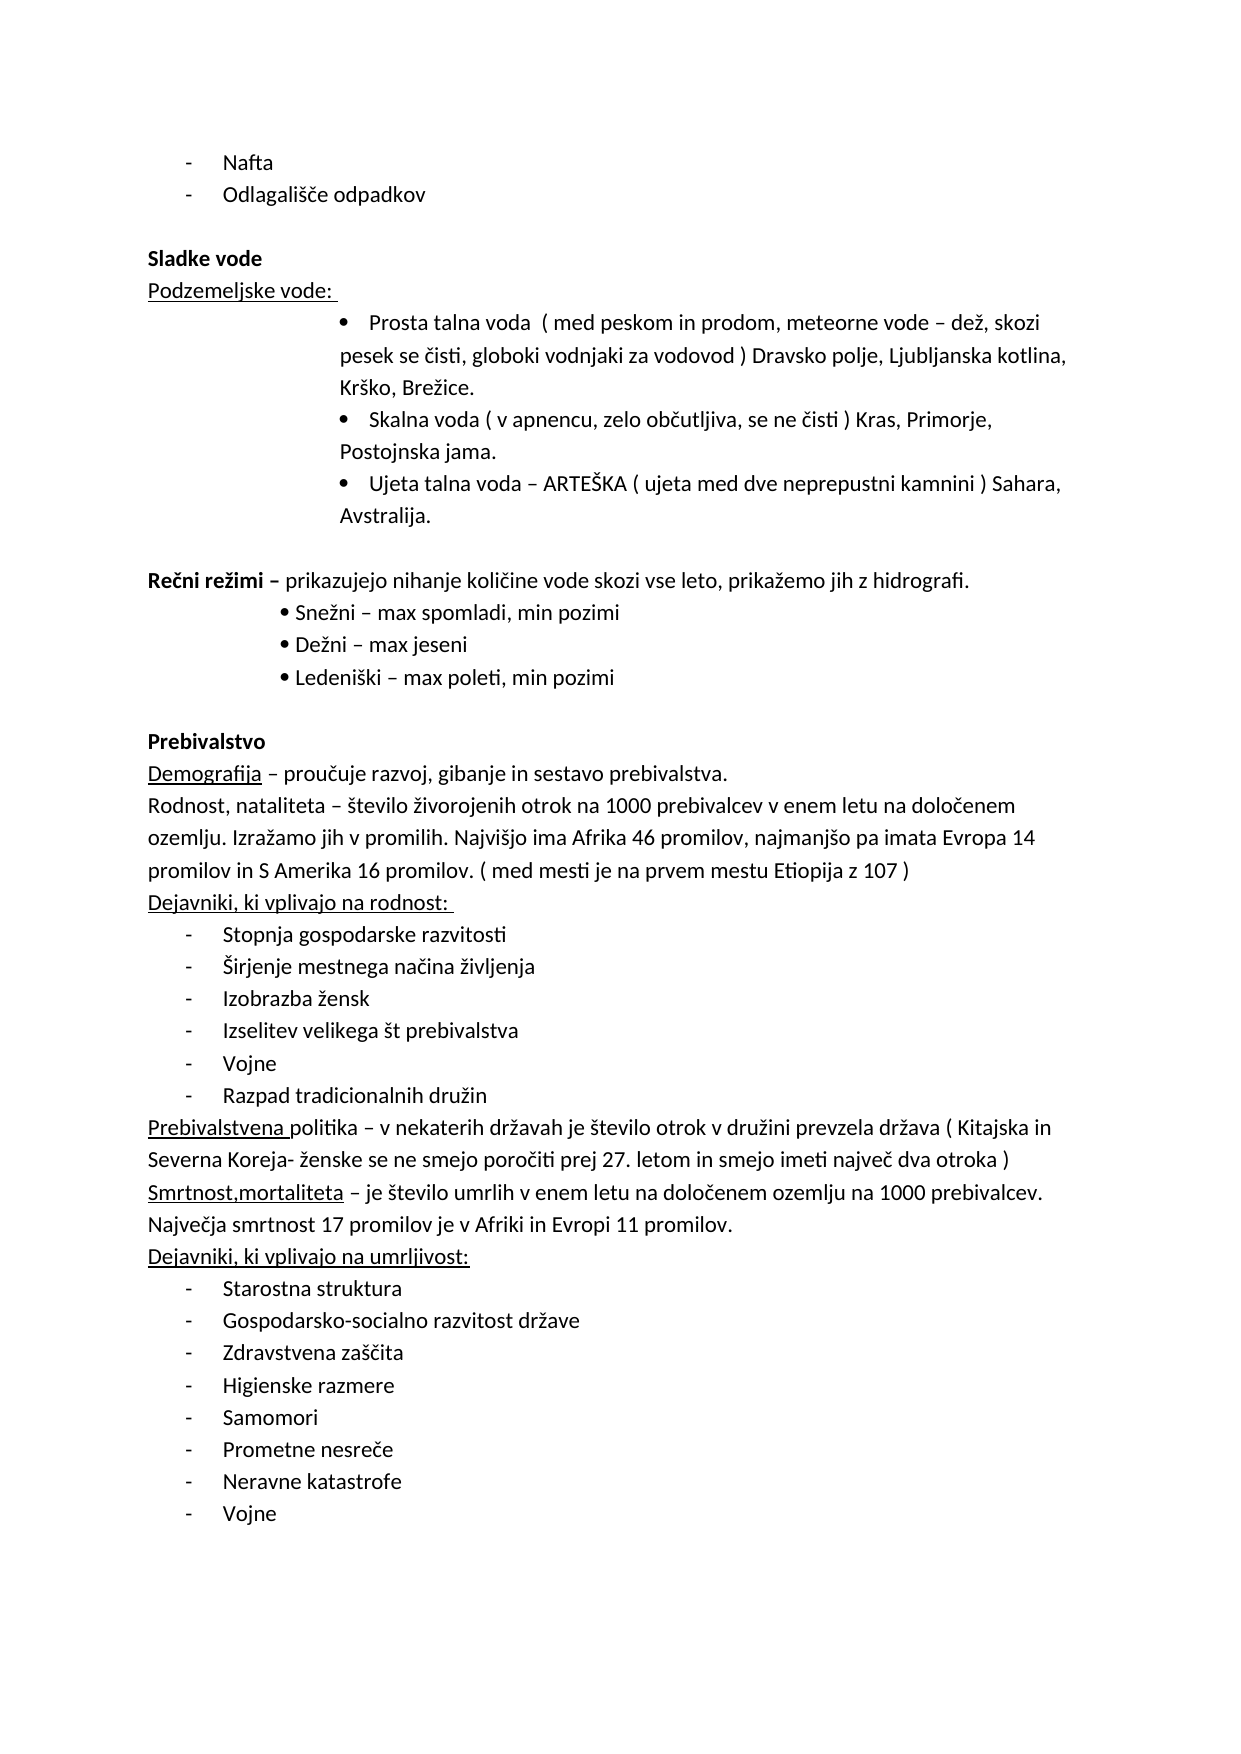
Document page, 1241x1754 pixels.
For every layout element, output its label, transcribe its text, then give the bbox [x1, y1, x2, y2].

text Dejavniki, ki vplivajo na umrljivost: [148, 1242, 1093, 1270]
list Razpad tradicionalnih družin [185, 1081, 1093, 1109]
text Prebivalstvena politika – v nekaterih državah je število otrok v družini prevzela država ( Kitajska in Severna Koreja- ženske se ne smejo poročiti prej 27. letom in smejo imeti največ dva otroka ) [148, 1113, 1093, 1173]
list Izselitev velikega št prebivalstva [185, 1017, 1093, 1045]
list Neravne katastrofe [185, 1467, 1093, 1495]
list Širjenje mestnega načina življenja [185, 952, 1093, 980]
list Snežni – max spomladi, min pozimi [281, 598, 1093, 626]
list Nafta [185, 148, 1093, 176]
text Dejavniki, ki vplivajo na rodnost: [148, 888, 1093, 916]
list Ledeniški – max poleti, min pozimi [281, 663, 1093, 691]
text Rodnost, nataliteta – število živorojenih otrok na 1000 prebivalcev v enem letu na določenem ozemlju. Izražamo jih v promilih. Najvišjo ima Afrika 46 promilov, najmanjšo pa imata Evropa 14 promilov in S Amerika 16 promilov. ( med mesti je na prvem mestu Etiopija z 107 ) [148, 791, 1093, 884]
list Izobrazba žensk [185, 984, 1093, 1012]
list Samomori [185, 1403, 1093, 1431]
list Starostna struktura [185, 1274, 1093, 1302]
list Dežni – max jeseni [281, 630, 1093, 658]
text Smrtnost,mortaliteta – je število umrlih v enem letu na določenem ozemlju na 1000 prebivalcev. Največja smrtnost 17 promilov je v Afriki in Evropi 11 promilov. [148, 1178, 1093, 1238]
list Vojne [185, 1499, 1093, 1527]
list Stopnja gospodarske razvitosti [185, 920, 1093, 948]
list Vojne [185, 1049, 1093, 1077]
list Prosta talna voda ( med peskom in prodom, meteorne vode – dež, skozi pesek se čisti, globoki vodnjaki za vodovod ) Dravsko polje, Ljubljanska kotlina, Krško, Brežice. [339, 308, 1093, 401]
text Rečni režimi – prikazujejo nihanje količine vode skozi vse leto, prikažemo jih z hidrografi. [148, 566, 1093, 594]
list Prometne nesreče [185, 1435, 1093, 1463]
list Odlagališče odpadkov [185, 180, 1093, 208]
list Higienske razmere [185, 1371, 1093, 1399]
list Zdravstvena zaščita [185, 1338, 1093, 1367]
list Sladke vode [148, 244, 1093, 272]
text Podzemeljske vode: [148, 276, 1093, 304]
text Prebivalstvo [148, 727, 1093, 755]
list Gospodarsko-socialno razvitost države [185, 1306, 1093, 1334]
text Demografija – proučuje razvoj, gibanje in sestavo prebivalstva. [148, 759, 1093, 787]
list Ujeta talna voda – ARTEŠKA ( ujeta med dve neprepustni kamnini ) Sahara, Avstralija. [339, 469, 1093, 530]
list Skalna voda ( v apnencu, zelo občutljiva, se ne čisti ) Kras, Primorje, Postojnska jama. [339, 405, 1093, 465]
